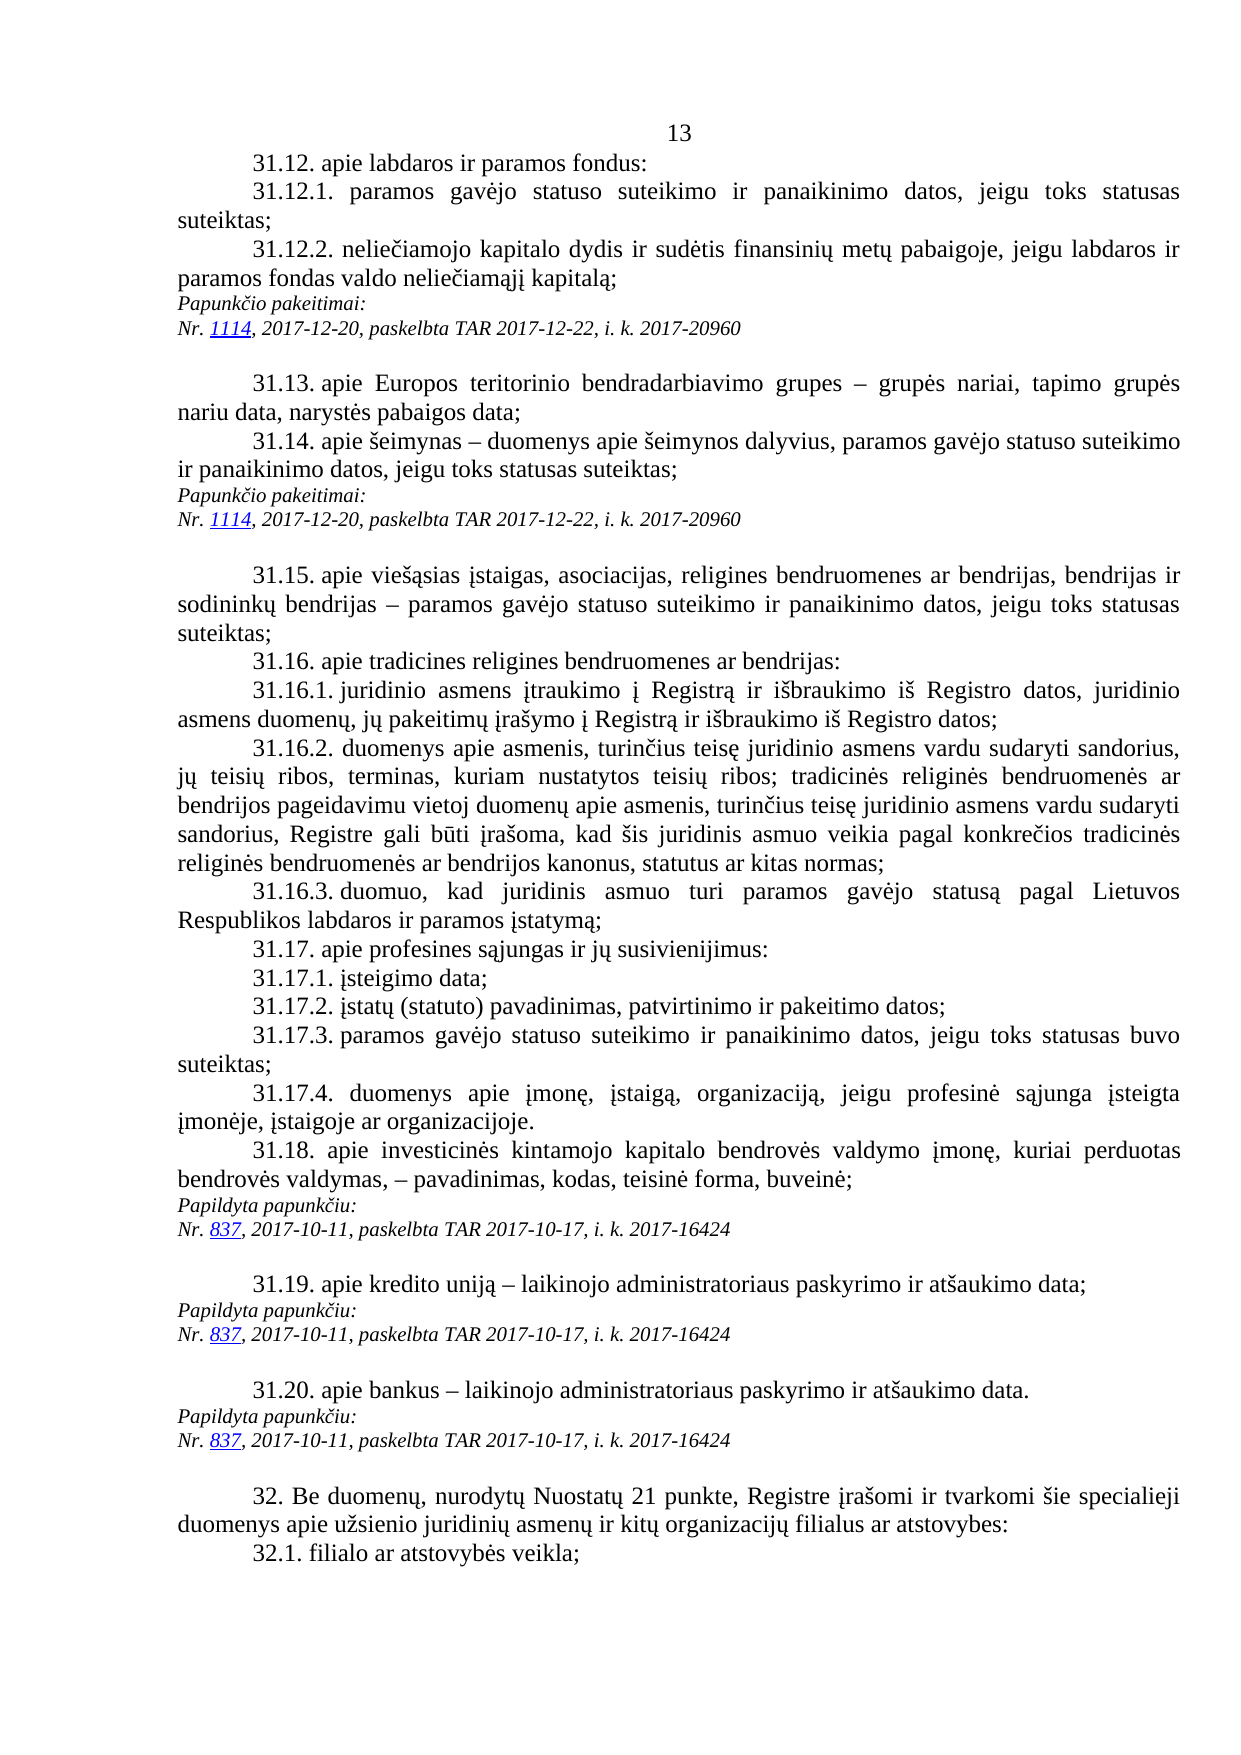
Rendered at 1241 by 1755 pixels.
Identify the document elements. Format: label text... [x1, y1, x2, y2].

text Nr. 837, 2017-10-11, paskelbta TAR 2017-10-17, i. k. 2017-16424 [177, 1322, 1181, 1346]
text Papildyta papunkčiu: [177, 1404, 1181, 1428]
text Nr. 837, 2017-10-11, paskelbta TAR 2017-10-17, i. k. 2017-16424 [177, 1217, 1181, 1241]
text 31.17.4. duomenys apie įmonę, įstaigą, organizaciją, jeigu profesinė sąjunga įsteigta įmonėje, įstaigoje ar organizacijoje. [177, 1078, 1181, 1135]
text Papildyta papunkčiu: [177, 1298, 1181, 1322]
text 31.12. apie labdaros ir paramos fondus: [177, 148, 1181, 176]
text 31.14. apie šeimynas – duomenys apie šeimynos dalyvius, paramos gavėjo statuso suteikimo ir panaikinimo datos, jeigu toks statusas suteiktas; [177, 426, 1181, 483]
text 31.17.1. įsteigimo data; [177, 963, 1181, 991]
text 32.1. filialo ar atstovybės veikla; [177, 1538, 1181, 1567]
text 31.20. apie bankus – laikinojo administratoriaus paskyrimo ir atšaukimo data. [177, 1375, 1181, 1404]
text 31.13. apie Europos teritorinio bendradarbiavimo grupes – grupės nariai, tapimo grupės nariu data, narystės pabaigos data; [177, 368, 1181, 426]
text 31.16.3. duomuo, kad juridinis asmuo turi paramos gavėjo statusą pagal Lietuvos Respublikos labdaros ir paramos įstatymą; [177, 876, 1181, 934]
text 31.19. apie kredito uniją – laikinojo administratoriaus paskyrimo ir atšaukimo data; [177, 1269, 1181, 1298]
text Nr. 1114, 2017-12-20, paskelbta TAR 2017-12-22, i. k. 2017-20960 [177, 507, 1181, 531]
text Papildyta papunkčiu: [177, 1193, 1181, 1217]
text 31.18. apie investicinės kintamojo kapitalo bendrovės valdymo įmonę, kuriai perduotas bendrovės valdymas, – pavadinimas, kodas, teisinė forma, buveinė; [177, 1135, 1181, 1193]
text 31.17.3. paramos gavėjo statuso suteikimo ir panaikinimo datos, jeigu toks statusas buvo suteiktas; [177, 1020, 1181, 1078]
text Papunkčio pakeitimai: [177, 291, 1181, 315]
text 31.12.2. neliečiamojo kapitalo dydis ir sudėtis finansinių metų pabaigoje, jeigu labdaros ir paramos fondas valdo neliečiamąjį kapitalą; [177, 234, 1181, 291]
text 31.15. apie viešąsias įstaigas, asociacijas, religines bendruomenes ar bendrijas, bendrijas ir sodininkų bendrijas – paramos gavėjo statuso suteikimo ir panaikinimo datos, jeigu toks statusas suteiktas; [177, 560, 1181, 646]
text Nr. 1114, 2017-12-20, paskelbta TAR 2017-12-22, i. k. 2017-20960 [177, 315, 1181, 339]
text 31.16. apie tradicines religines bendruomenes ar bendrijas: [177, 646, 1181, 675]
text 31.17.2. įstatų (statuto) pavadinimas, patvirtinimo ir pakeitimo datos; [177, 991, 1181, 1020]
text Papunkčio pakeitimai: [177, 483, 1181, 507]
text 31.17. apie profesines sąjungas ir jų susivienijimus: [177, 934, 1181, 963]
text 32. Be duomenų, nurodytų Nuostatų 21 punkte, Registre įrašomi ir tvarkomi šie specialieji duomenys apie užsienio juridinių asmenų ir kitų organizacijų filialus ar atstovybes: [177, 1481, 1181, 1538]
text 31.16.1. juridinio asmens įtraukimo į Registrą ir išbraukimo iš Registro datos, juridinio asmens duomenų, jų pakeitimų įrašymo į Registrą ir išbraukimo iš Registro datos; [177, 675, 1181, 733]
text 31.12.1. paramos gavėjo statuso suteikimo ir panaikinimo datos, jeigu toks statusas suteiktas; [177, 176, 1181, 234]
text Nr. 837, 2017-10-11, paskelbta TAR 2017-10-17, i. k. 2017-16424 [177, 1428, 1181, 1452]
text 31.16.2. duomenys apie asmenis, turinčius teisę juridinio asmens vardu sudaryti sandorius, jų teisių ribos, terminas, kuriam nustatytos teisių ribos; tradicinės religinės bendruomenės ar bendrijos pageidavimu vietoj duomenų apie asmenis, turinčius teisę juridinio asmens vardu sudaryti sandorius, Registre gali būti įrašoma, kad šis juridinis asmuo veikia pagal konkrečios tradicinės religinės bendruomenės ar bendrijos kanonus, statutus ar kitas normas; [177, 733, 1181, 876]
